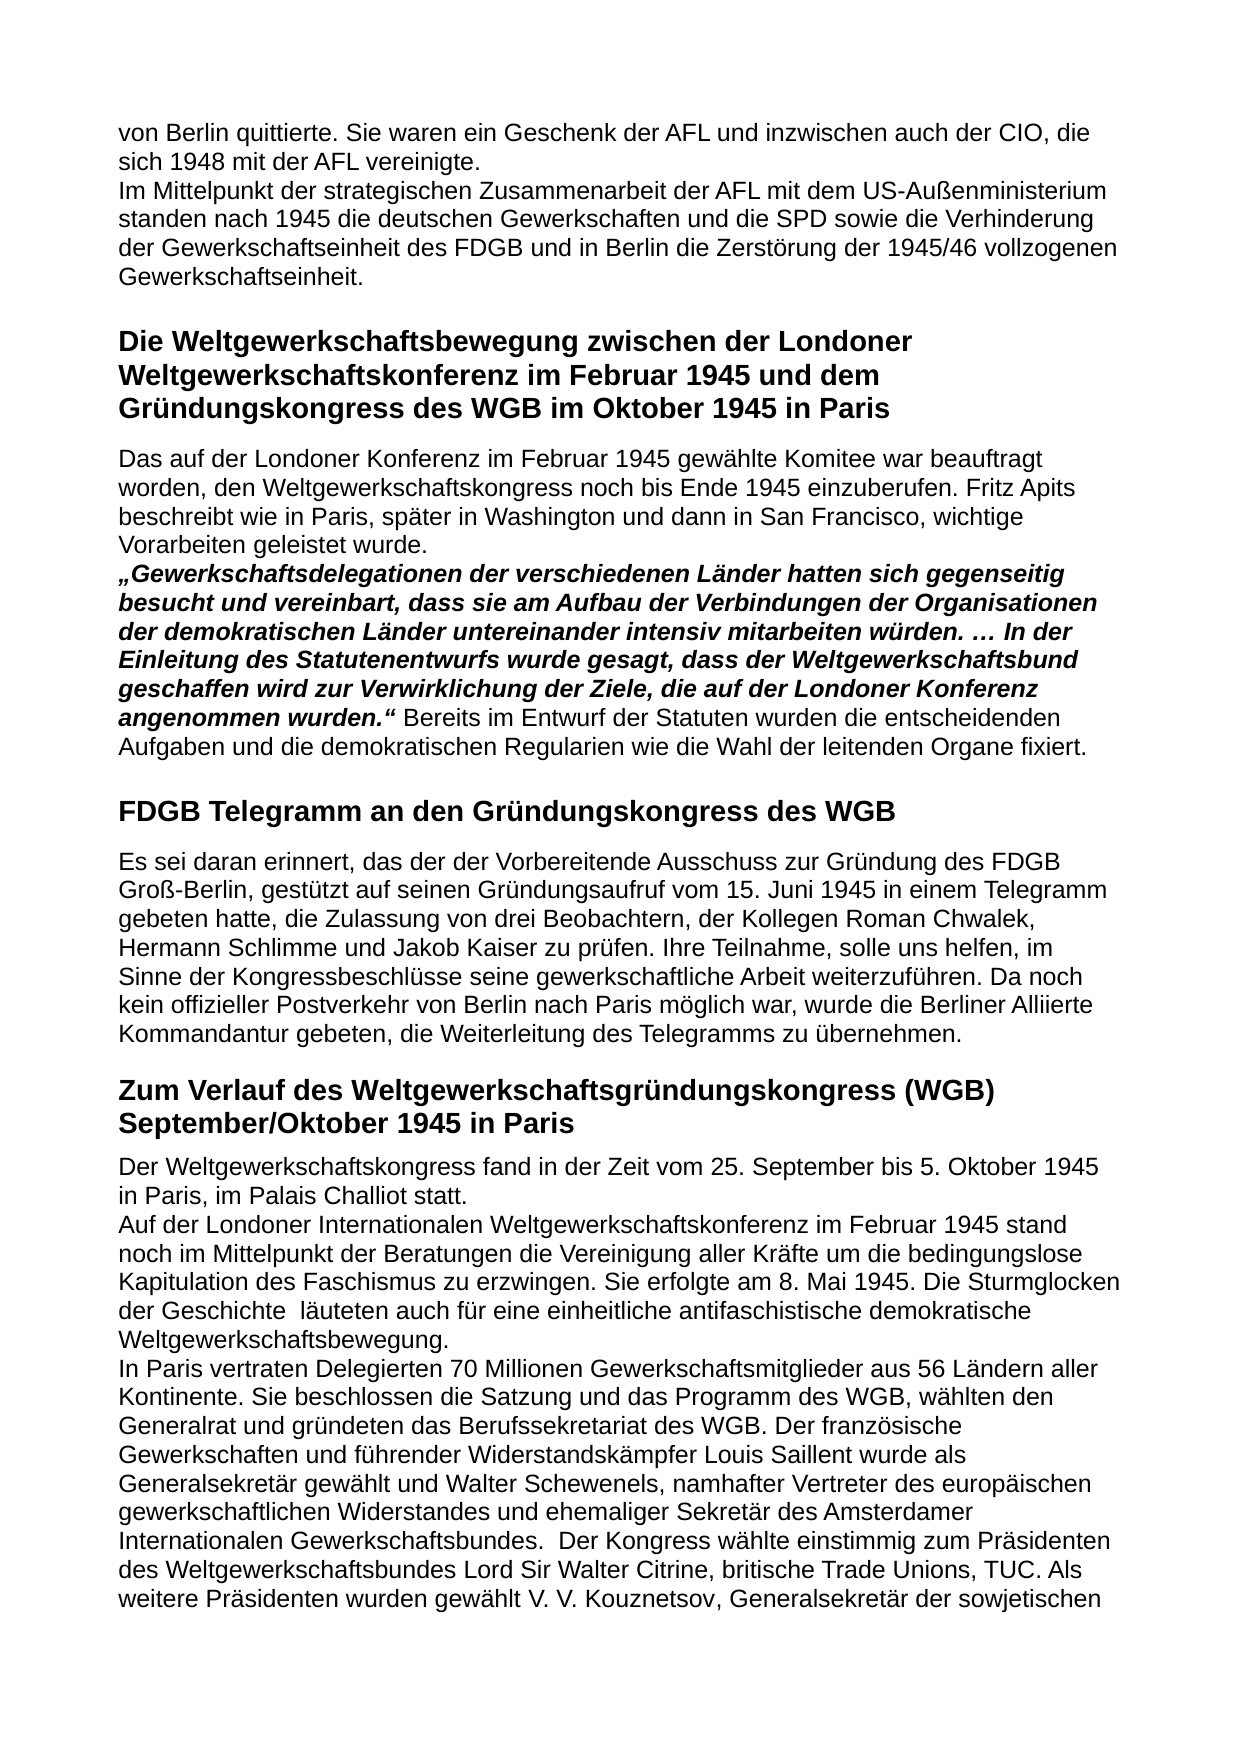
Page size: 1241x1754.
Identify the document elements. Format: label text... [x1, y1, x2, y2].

text Der Weltgewerkschaftskongress fand in der Zeit vom 25. September bis 5. Oktober 1945 in Paris, im Palais Challiot statt. [118, 1152, 1122, 1210]
text von Berlin quittierte. Sie waren ein Geschenk der AFL und inzwischen auch der CIO, die sich 1948 mit der AFL vereinigte. [118, 118, 1122, 176]
text Es sei daran erinnert, das der der Vorbereitende Ausschuss zur Gründung des FDGB Groß-Berlin, gestützt auf seinen Gründungsaufruf vom 15. Juni 1945 in einem Telegramm gebeten hatte, die Zulassung von drei Beobachtern, der Kollegen Roman Chwalek, Hermann Schlimme und Jakob Kaiser zu prüfen. Ihre Teilnahme, solle uns helfen, im Sinne der Kongressbeschlüsse seine gewerkschaftliche Arbeit weiterzuführen. Da noch kein offizieller Postverkehr von Berlin nach Paris möglich war, wurde die Berliner Alliierte Kommandantur gebeten, die Weiterleitung des Telegramms zu übernehmen. [118, 846, 1122, 1048]
text Die Weltgewerkschaftsbewegung zwischen der Londoner Weltgewerkschaftskonferenz im Februar 1945 und dem Gründungskongress des WGB im Oktober 1945 in Paris [118, 324, 1122, 425]
text Das auf der Londoner Konferenz im Februar 1945 gewählte Komitee war beauftragt worden, den Weltgewerkschaftskongress noch bis Ende 1945 einzuberufen. Fritz Apits beschreibt wie in Paris, später in Washington und dann in San Francisco, wichtige Vorarbeiten geleistet wurde. [118, 444, 1122, 559]
text In Paris vertraten Delegierten 70 Millionen Gewerkschaftsmitglieder aus 56 Ländern aller Kontinente. Sie beschlossen die Satzung und das Programm des WGB, wählten den Generalrat und gründeten das Berufssekretariat des WGB. Der französische Gewerkschaften und führender Widerstandskämpfer Louis Saillent wurde als Generalsekretär gewählt und Walter Schewenels, namhafter Vertreter des europäischen gewerkschaftlichen Widerstandes und ehemaliger Sekretär des Amsterdamer Internationalen Gewerkschaftsbundes. Der Kongress wählte einstimmig zum Präsidenten des Weltgewerkschaftsbundes Lord Sir Walter Citrine, britische Trade Unions, TUC. Als weitere Präsidenten wurden gewählt V. V. Kouznetsov, Generalsekretär der sowjetischen [118, 1353, 1122, 1612]
text „Gewerkschaftsdelegationen der verschiedenen Länder hatten sich gegenseitig besucht und vereinbart, dass sie am Aufbau der Verbindungen der Organisationen der demokratischen Länder untereinander intensiv mitarbeiten würden. … In der Einleitung des Statutenentwurfs wurde gesagt, dass der Weltgewerkschaftsbund geschaffen wird zur Verwirklichung der Ziele, die auf der Londoner Konferenz angenommen wurden.“ Bereits im Entwurf der Statuten wurden die entscheidenden Aufgaben und die demokratischen Regularien wie die Wahl der leitenden Organe fixiert. [118, 559, 1122, 760]
text FDGB Telegramm an den Gründungskongress des WGB [118, 794, 1122, 827]
subtitle Zum Verlauf des Weltgewerkschaftsgründungskongress (WGB) September/Oktober 1945 in Paris [118, 1073, 1122, 1140]
text Auf der Londoner Internationalen Weltgewerkschaftskonferenz im Februar 1945 stand noch im Mittelpunkt der Beratungen die Vereinigung aller Kräfte um die bedingungslose Kapitulation des Faschismus zu erzwingen. Sie erfolgte am 8. Mai 1945. Die Sturmglocken der Geschichte läuteten auch für eine einheitliche antifaschistische demokratische Weltgewerkschaftsbewegung. [118, 1210, 1122, 1353]
text Im Mittelpunkt der strategischen Zusammenarbeit der AFL mit dem US-Außenministerium standen nach 1945 die deutschen Gewerkschaften und die SPD sowie die Verhinderung der Gewerkschaftseinheit des FDGB und in Berlin die Zerstörung der 1945/46 vollzogenen Gewerkschaftseinheit. [118, 176, 1122, 291]
